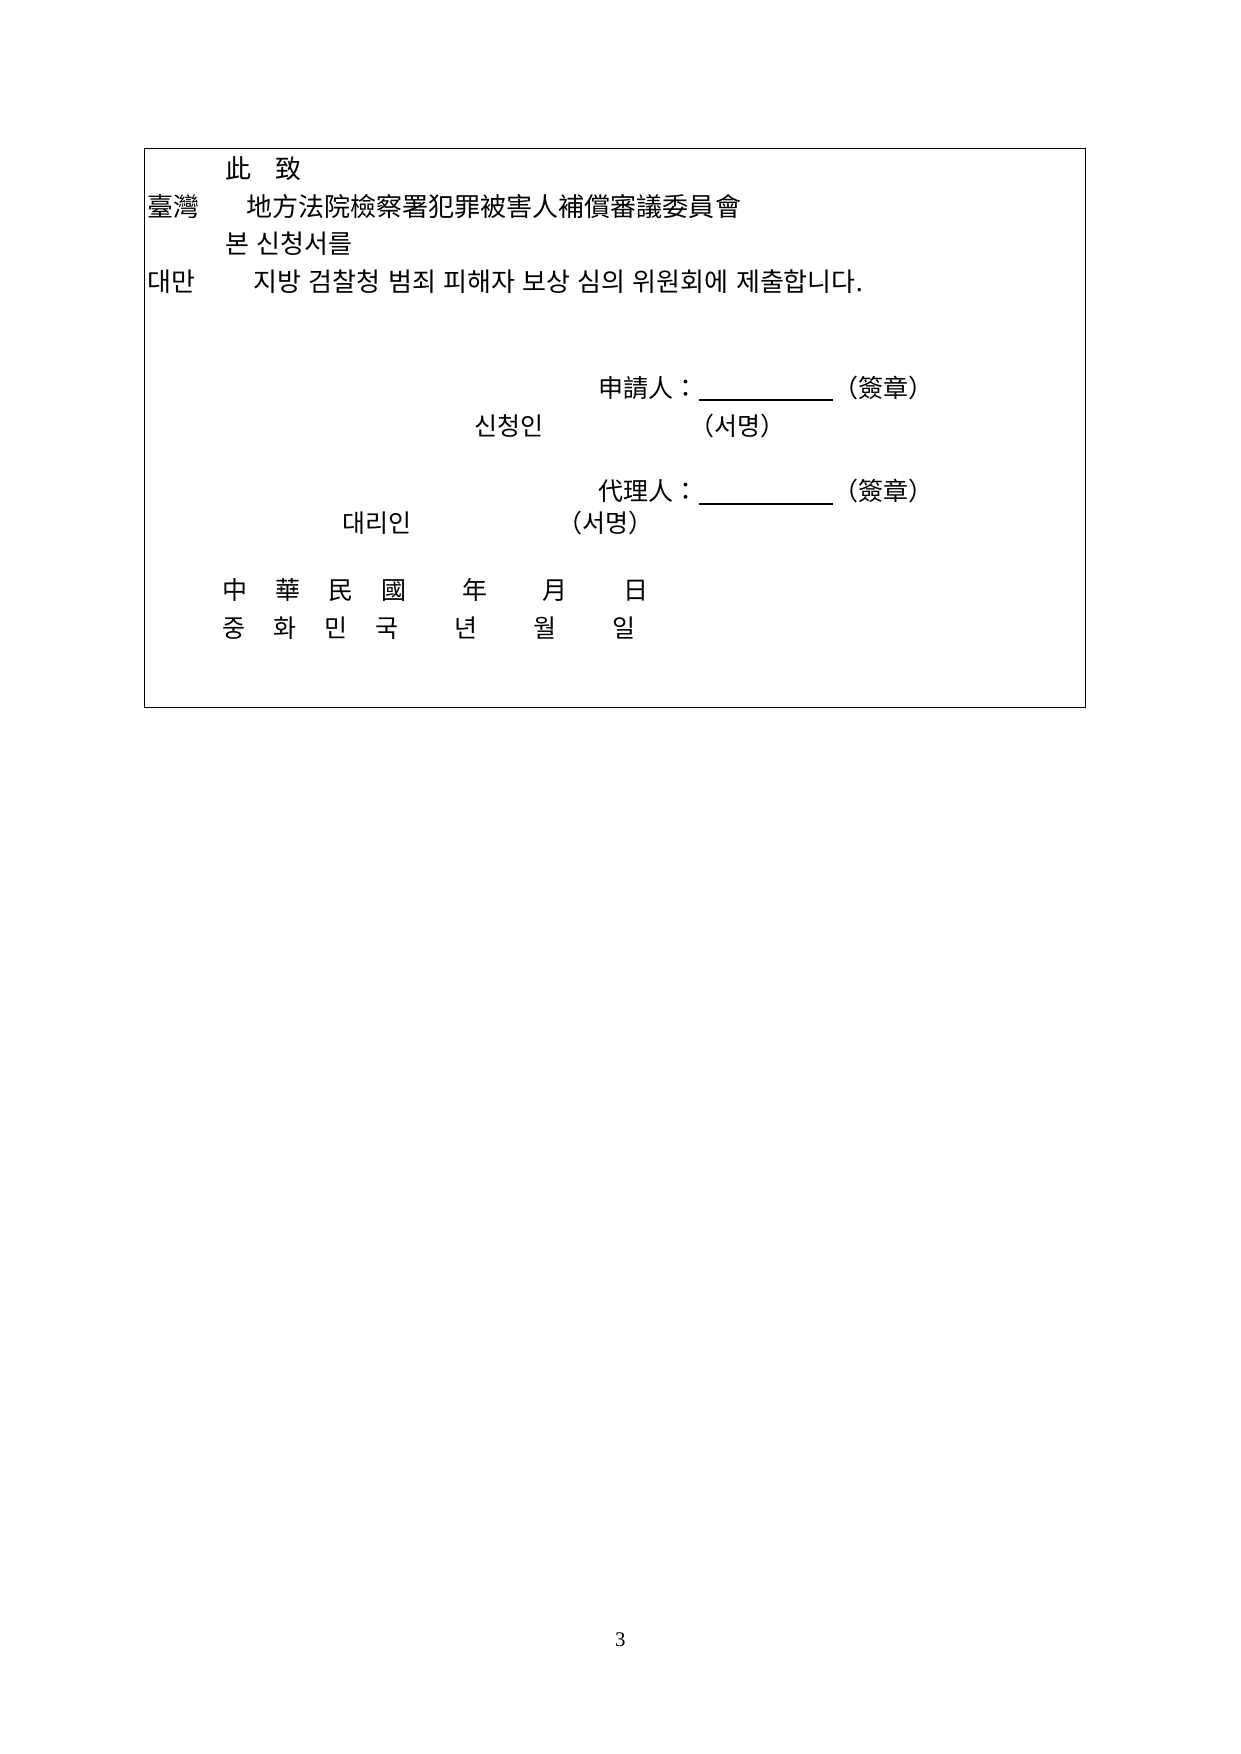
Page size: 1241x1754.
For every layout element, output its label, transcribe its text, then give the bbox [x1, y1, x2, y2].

table_cell 此 致 臺灣 地方法院檢察署犯罪被害人補償審議委員會 본 신청서를 대만 지방 검찰청 범죄 피해자 보상 심의 위원회에 제출합니다. 申請人： （簽章） 신청인 （서명） 代理人： （簽章） 대리인 （서명） 中 華 民 國 年 月 日 중 화 민 국 년 월 일 [145, 149, 1085, 707]
